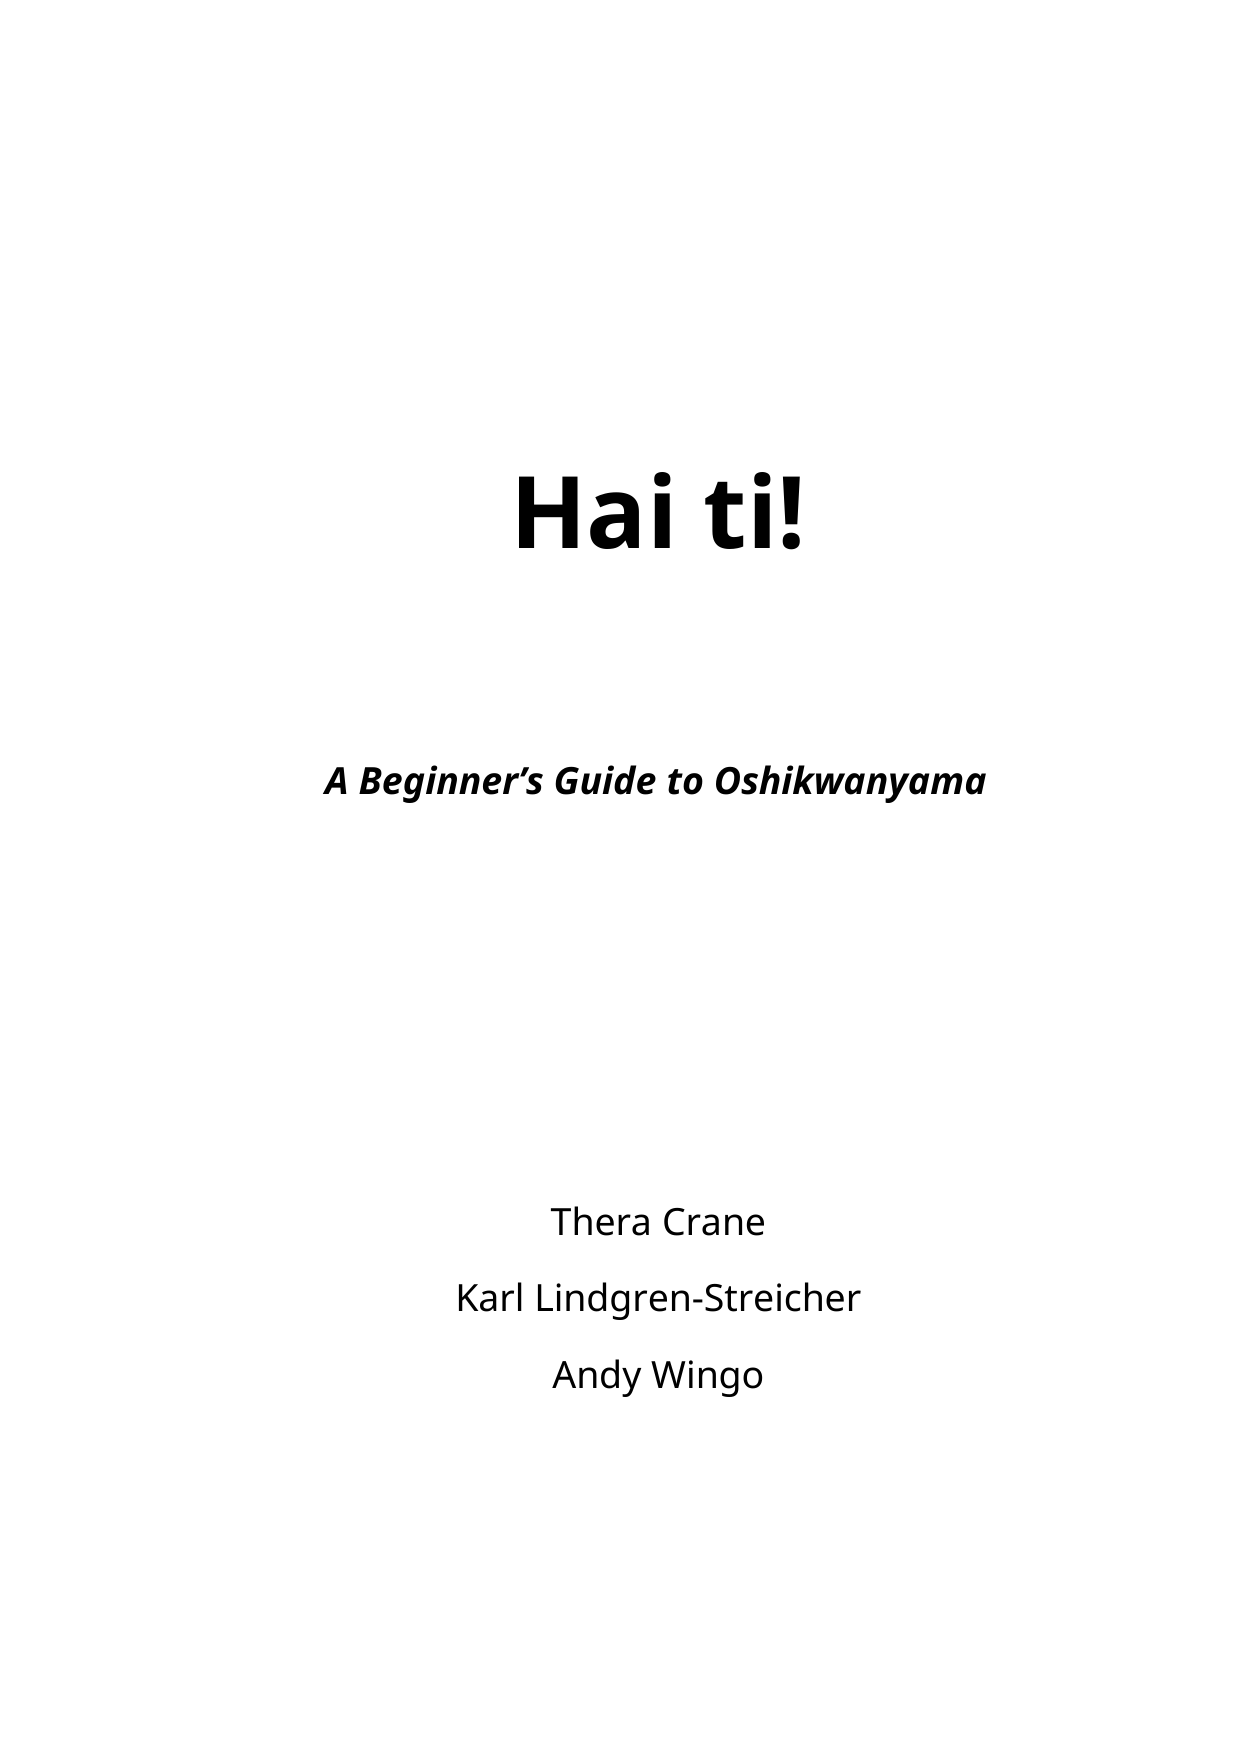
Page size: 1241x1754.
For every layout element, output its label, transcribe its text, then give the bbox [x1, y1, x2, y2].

title Hai ti! [226, 441, 1091, 578]
subtitle A Beginner’s Guide to Oshikwanyama [226, 755, 1091, 806]
text Karl Lindgren-Streicher [226, 1272, 1091, 1323]
text Andy Wingo [226, 1348, 1091, 1399]
text Thera Crane [226, 1195, 1091, 1246]
